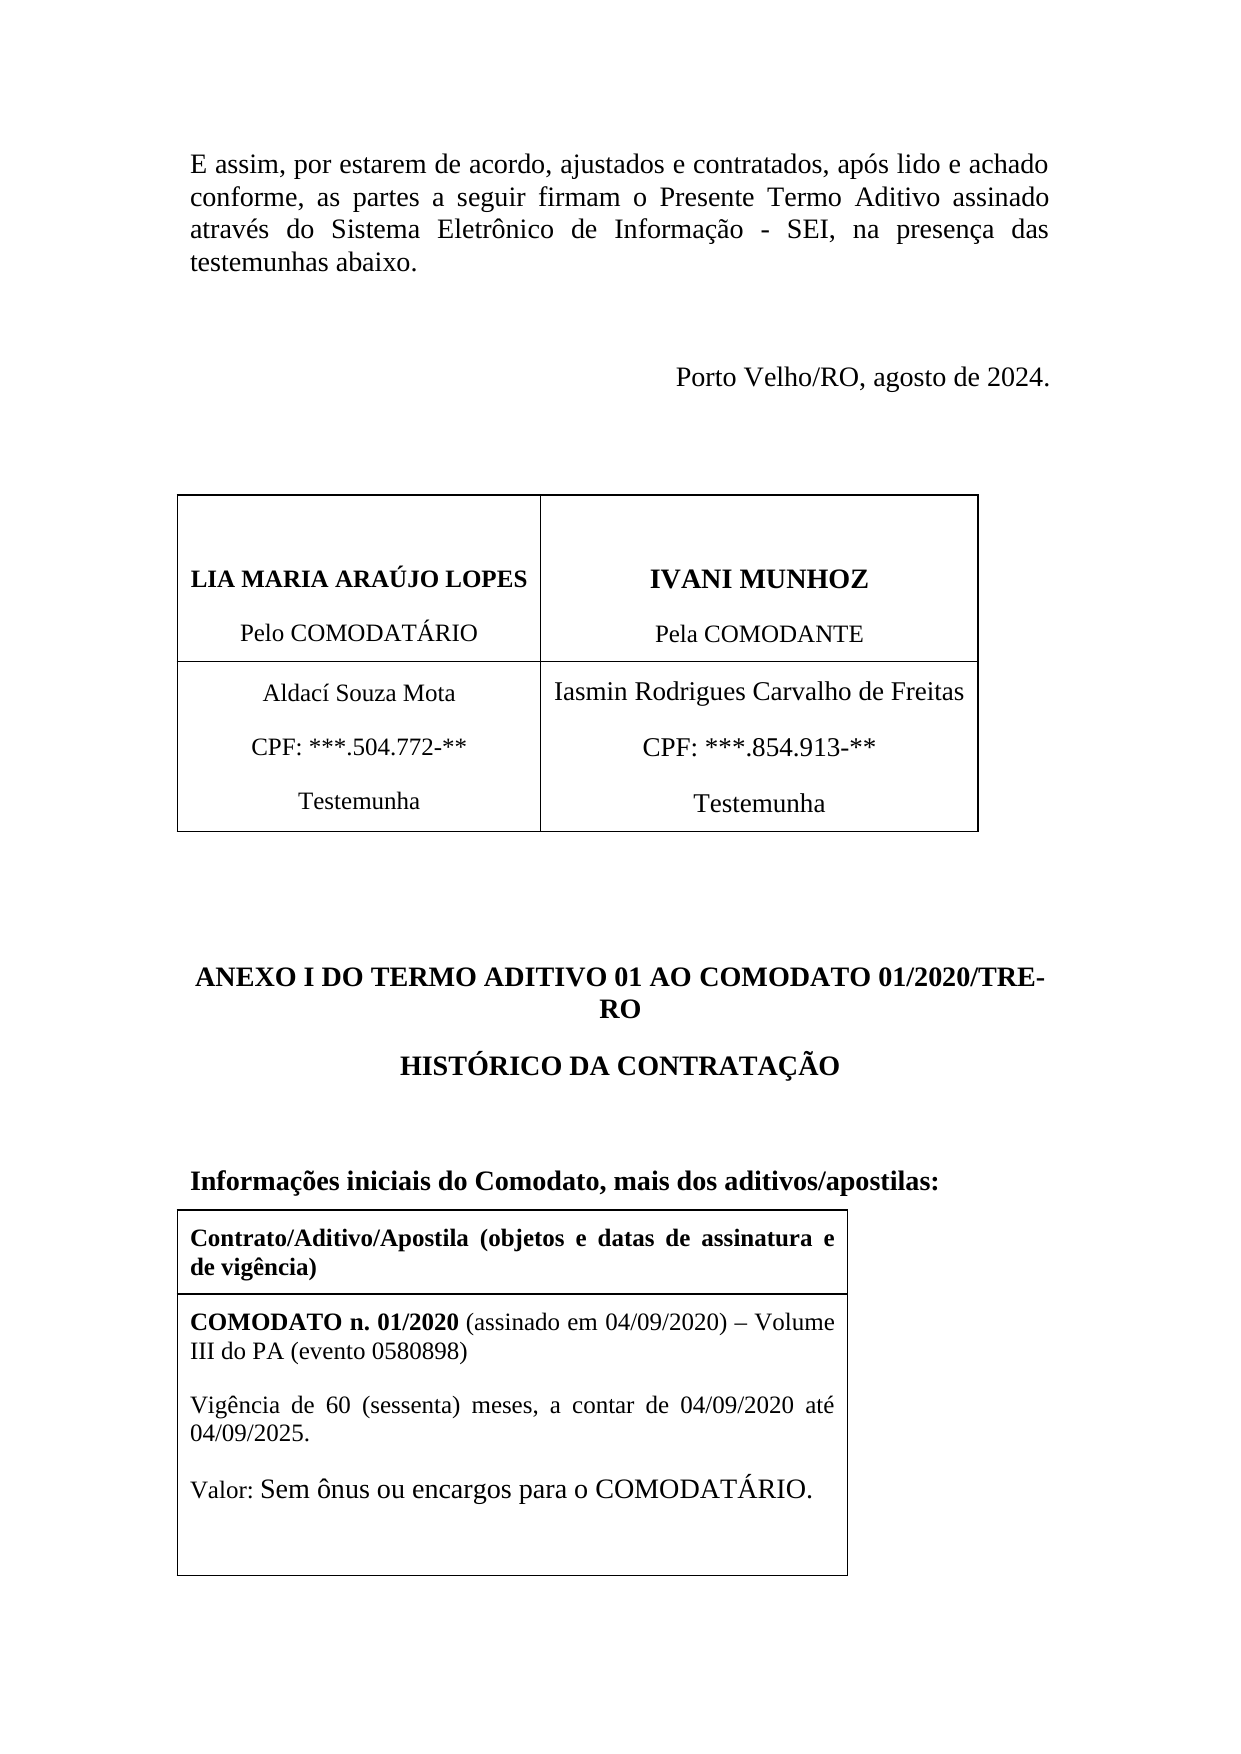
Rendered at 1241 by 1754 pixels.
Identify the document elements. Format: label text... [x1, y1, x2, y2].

text ANEXO I DO TERMO ADITIVO 01 AO COMODATO 01/2020/TRE-RO [190, 959, 1051, 1024]
text HISTÓRICO DA CONTRATAÇÃO [190, 1049, 1051, 1082]
table_cell COMODATO n. 01/2020 (assinado em 04/09/2020) – Volume III do PA (evento 0580898) Vigência de 60 (sessenta) meses, a contar de 04/09/2020 até 04/09/2025. Valor: Sem ônus ou encargos para o COMODATÁRIO. [178, 1295, 847, 1574]
table_header LIA MARIA ARAÚJO LOPES Pelo COMODATÁRIO [178, 496, 540, 661]
table_header Contrato/Aditivo/Apostila (objetos e datas de assinatura e de vigência) [178, 1211, 847, 1293]
text Porto Velho/RO, agosto de 2024. [190, 359, 1051, 392]
text Informações iniciais do Comodato, mais dos aditivos/apostilas: [190, 1164, 1051, 1197]
table_cell Iasmin Rodrigues Carvalho de Freitas CPF: ***.854.913-** Testemunha [541, 662, 977, 831]
table_cell Aldací Souza Mota CPF: ***.504.772-** Testemunha [178, 662, 540, 831]
text E assim, por estarem de acordo, ajustados e contratados, após lido e achado conforme, as partes a seguir firmam o Presente Termo Aditivo assinado através do Sistema Eletrônico de Informação - SEI, na presença das testemunhas abaixo. [190, 148, 1051, 277]
table_header IVANI MUNHOZ Pela COMODANTE [541, 496, 977, 661]
